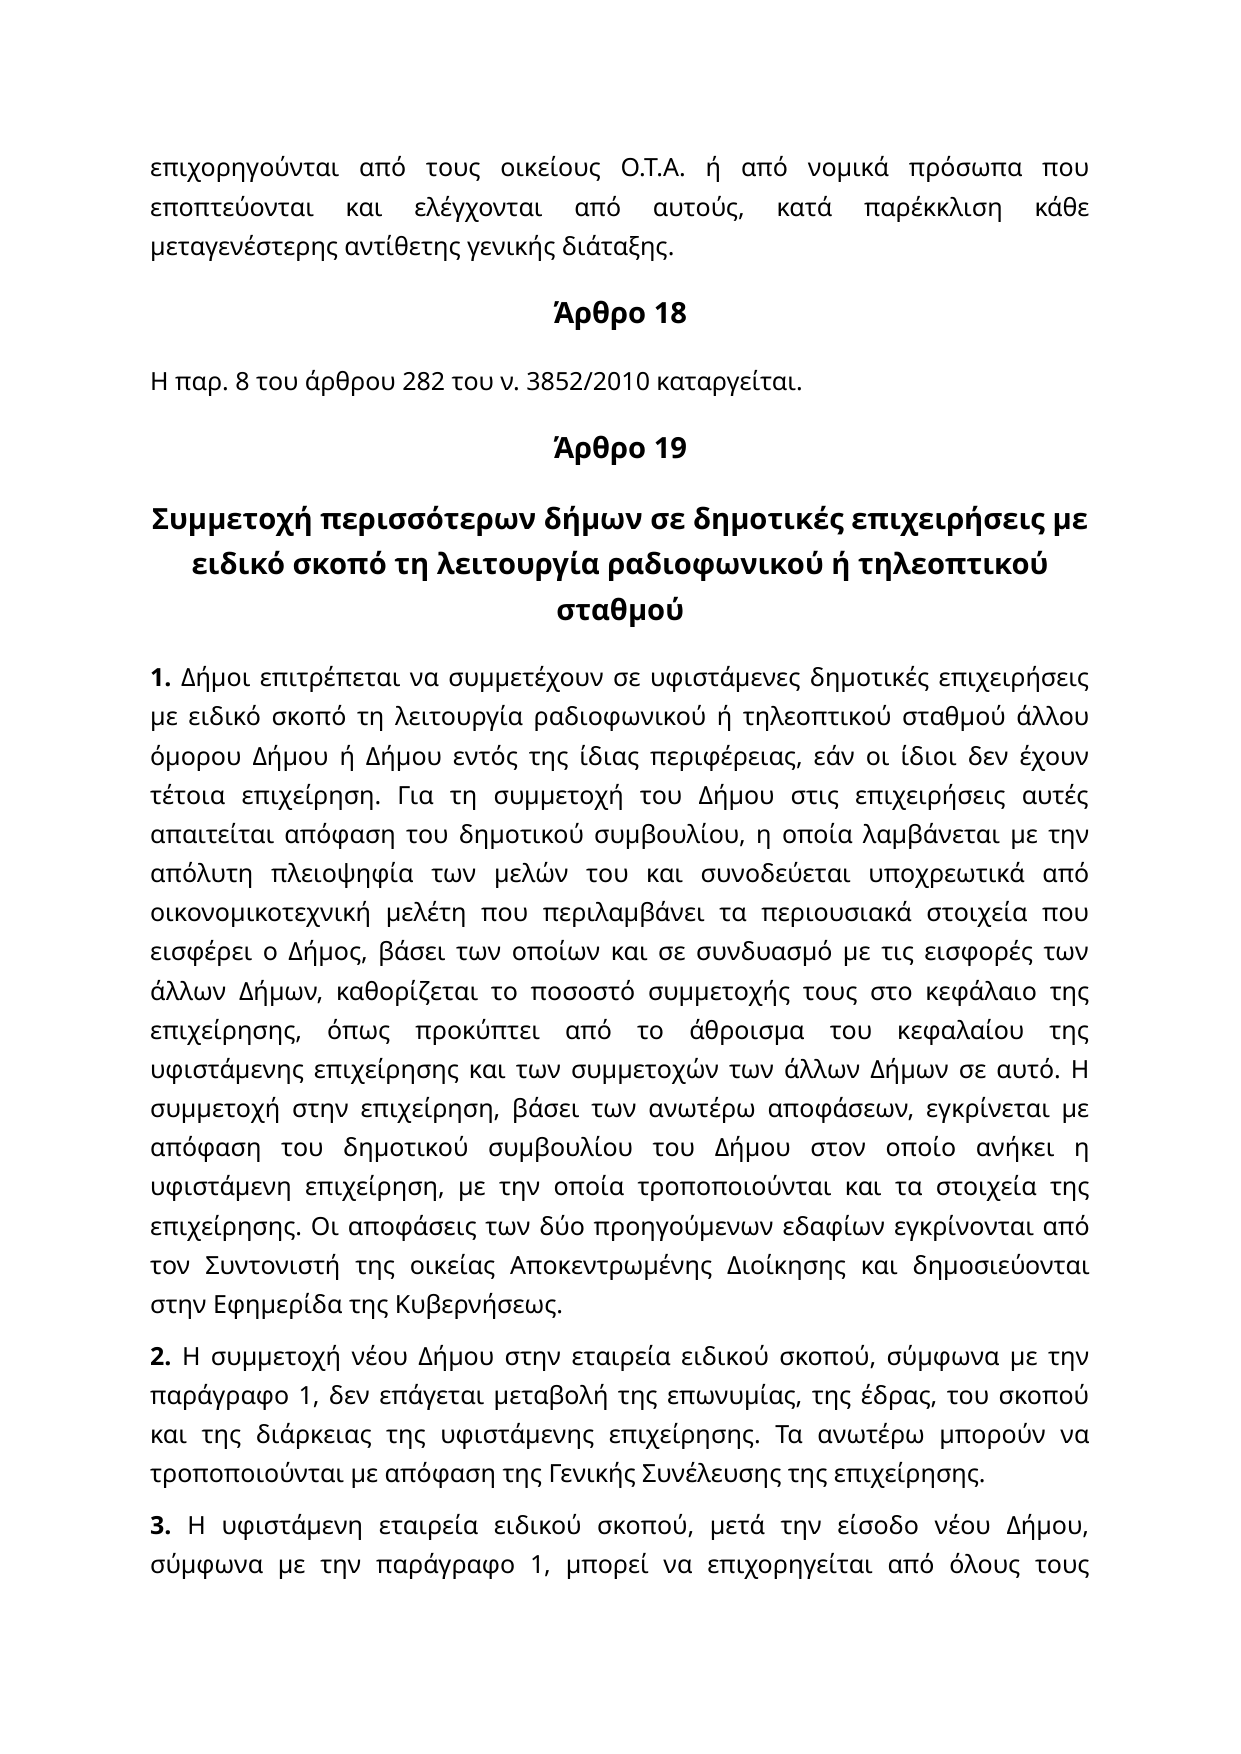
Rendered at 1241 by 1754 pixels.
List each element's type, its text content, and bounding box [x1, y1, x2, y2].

subtitle Άρθρο 19 [150, 427, 1090, 467]
text 3. Η υφιστάμενη εταιρεία ειδικού σκοπού, μετά την είσοδο νέου Δήμου, σύμφωνα με την παράγραφο 1, μπορεί να επιχορηγείται από όλους τους [150, 1507, 1090, 1581]
text επιχορηγούνται από τους οικείους Ο.Τ.Α. ή από νομικά πρόσωπα που εποπτεύονται και ελέγχονται από αυτούς, κατά παρέκκλιση κάθε μεταγενέστερης αντίθετης γενικής διάταξης. [150, 150, 1090, 262]
subtitle Άρθρο 18 [150, 292, 1090, 332]
text 1. Δήμοι επιτρέπεται να συμμετέχουν σε υφιστάμενες δημοτικές επιχειρήσεις με ειδικό σκοπό τη λειτουργία ραδιοφωνικού ή τηλεοπτικού σταθμού άλλου όμορου Δήμου ή Δήμου εντός της ίδιας περιφέρειας, εάν οι ίδιοι δεν έχουν τέτοια επιχείρηση. Για τη συμμετοχή του Δήμου στις επιχειρήσεις αυτές απαιτείται απόφαση του δημοτικού συμβουλίου, η οποία λαμβάνεται με την απόλυτη πλειοψηφία των μελών του και συνοδεύεται υποχρεωτικά από οικονομικοτεχνική μελέτη που περιλαμβάνει τα περιουσιακά στοιχεία που εισφέρει ο Δήμος, βάσει των οποίων και σε συνδυασμό με τις εισφορές των άλλων Δήμων, καθορίζεται το ποσοστό συμμετοχής τους στο κεφάλαιο της επιχείρησης, όπως προκύπτει από το άθροισμα του κεφαλαίου της υφιστάμενης επιχείρησης και των συμμετοχών των άλλων Δήμων σε αυτό. Η συμμετοχή στην επιχείρηση, βάσει των ανωτέρω αποφάσεων, εγκρίνεται με απόφαση του δημοτικού συμβουλίου του Δήμου στον οποίο ανήκει η υφιστάμενη επιχείρηση, με την οποία τροποποιούνται και τα στοιχεία της επιχείρησης. Οι αποφάσεις των δύο προηγούμενων εδαφίων εγκρίνονται από τον Συντονιστή της οικείας Αποκεντρωμένης Διοίκησης και δημοσιεύονται στην Εφημερίδα της Κυβερνήσεως. [150, 660, 1090, 1321]
subtitle Συμμετοχή περισσότερων δήμων σε δημοτικές επιχειρήσεις με ειδικό σκοπό τη λειτουργία ραδιοφωνικού ή τηλεοπτικού σταθμού [150, 498, 1090, 629]
text Η παρ. 8 του άρθρου 282 του ν. 3852/2010 καταργείται. [150, 363, 1090, 397]
text 2. Η συμμετοχή νέου Δήμου στην εταιρεία ειδικού σκοπού, σύμφωνα με την παράγραφο 1, δεν επάγεται μεταβολή της επωνυμίας, της έδρας, του σκοπού και της διάρκειας της υφιστάμενης επιχείρησης. Τα ανωτέρω μπορούν να τροποποιούνται με απόφαση της Γενικής Συνέλευσης της επιχείρησης. [150, 1338, 1090, 1490]
